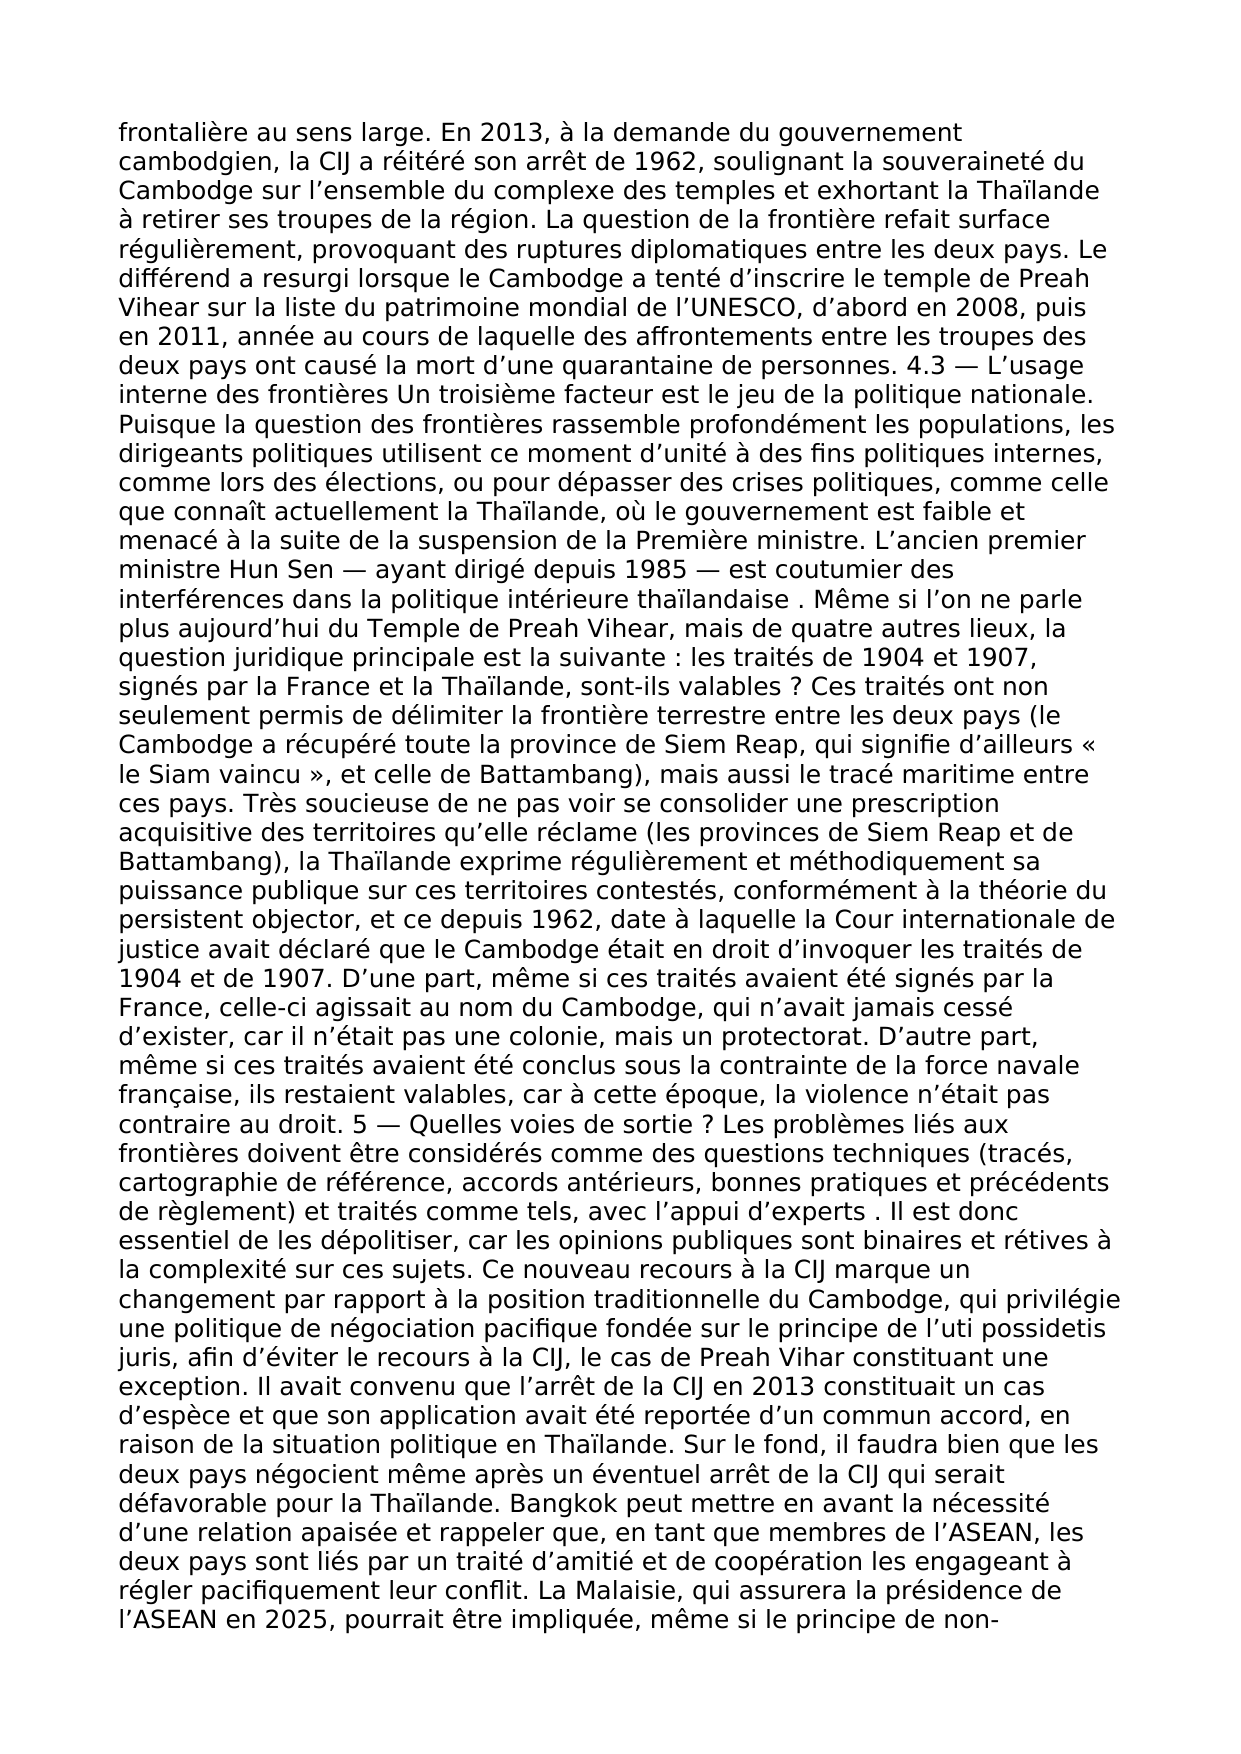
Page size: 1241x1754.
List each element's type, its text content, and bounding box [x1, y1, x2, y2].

text frontalière au sens large. En 2013, à la demande du gouvernement cambodgien, la CIJ a réitéré son arrêt de 1962, soulignant la souveraineté du Cambodge sur l’ensemble du complexe des temples et exhortant la Thaïlande à retirer ses troupes de la région. La question de la frontière refait surface régulièrement, provoquant des ruptures diplomatiques entre les deux pays. Le différend a resurgi lorsque le Cambodge a tenté d’inscrire le temple de Preah Vihear sur la liste du patrimoine mondial de l’UNESCO, d’abord en 2008, puis en 2011, année au cours de laquelle des affrontements entre les troupes des deux pays ont causé la mort d’une quarantaine de personnes. 4.3 — L’usage interne des frontières Un troisième facteur est le jeu de la politique nationale. Puisque la question des frontières rassemble profondément les populations, les dirigeants politiques utilisent ce moment d’unité à des fins politiques internes, comme lors des élections, ou pour dépasser des crises politiques, comme celle que connaît actuellement la Thaïlande, où le gouvernement est faible et menacé à la suite de la suspension de la Première ministre. L’ancien premier ministre Hun Sen — ayant dirigé depuis 1985 — est coutumier des interférences dans la politique intérieure thaïlandaise . Même si l’on ne parle plus aujourd’hui du Temple de Preah Vihear, mais de quatre autres lieux, la question juridique principale est la suivante : les traités de 1904 et 1907, signés par la France et la Thaïlande, sont-ils valables ? Ces traités ont non seulement permis de délimiter la frontière terrestre entre les deux pays (le Cambodge a récupéré toute la province de Siem Reap, qui signifie d’ailleurs « le Siam vaincu », et celle de Battambang), mais aussi le tracé maritime entre ces pays. Très soucieuse de ne pas voir se consolider une prescription acquisitive des territoires qu’elle réclame (les provinces de Siem Reap et de Battambang), la Thaïlande exprime régulièrement et méthodiquement sa puissance publique sur ces territoires contestés, conformément à la théorie du persistent objector, et ce depuis 1962, date à laquelle la Cour internationale de justice avait déclaré que le Cambodge était en droit d’invoquer les traités de 1904 et de 1907. D’une part, même si ces traités avaient été signés par la France, celle-ci agissait au nom du Cambodge, qui n’avait jamais cessé d’exister, car il n’était pas une colonie, mais un protectorat. D’autre part, même si ces traités avaient été conclus sous la contrainte de la force navale française, ils restaient valables, car à cette époque, la violence n’était pas contraire au droit. 5 — Quelles voies de sortie ? Les problèmes liés aux frontières doivent être considérés comme des questions techniques (tracés, cartographie de référence, accords antérieurs, bonnes pratiques et précédents de règlement) et traités comme tels, avec l’appui d’experts . Il est donc essentiel de les dépolitiser, car les opinions publiques sont binaires et rétives à la complexité sur ces sujets. Ce nouveau recours à la CIJ marque un changement par rapport à la position traditionnelle du Cambodge, qui privilégie une politique de négociation pacifique fondée sur le principe de l’uti possidetis juris, afin d’éviter le recours à la CIJ, le cas de Preah Vihar constituant une exception. Il avait convenu que l’arrêt de la CIJ en 2013 constituait un cas d’espèce et que son application avait été reportée d’un commun accord, en raison de la situation politique en Thaïlande. Sur le fond, il faudra bien que les deux pays négocient même après un éventuel arrêt de la CIJ qui serait défavorable pour la Thaïlande. Bangkok peut mettre en avant la nécessité d’une relation apaisée et rappeler que, en tant que membres de l’ASEAN, les deux pays sont liés par un traité d’amitié et de coopération les engageant à régler pacifiquement leur conflit. La Malaisie, qui assurera la présidence de l’ASEAN en 2025, pourrait être impliquée, même si le principe de non- [118, 118, 1122, 1635]
